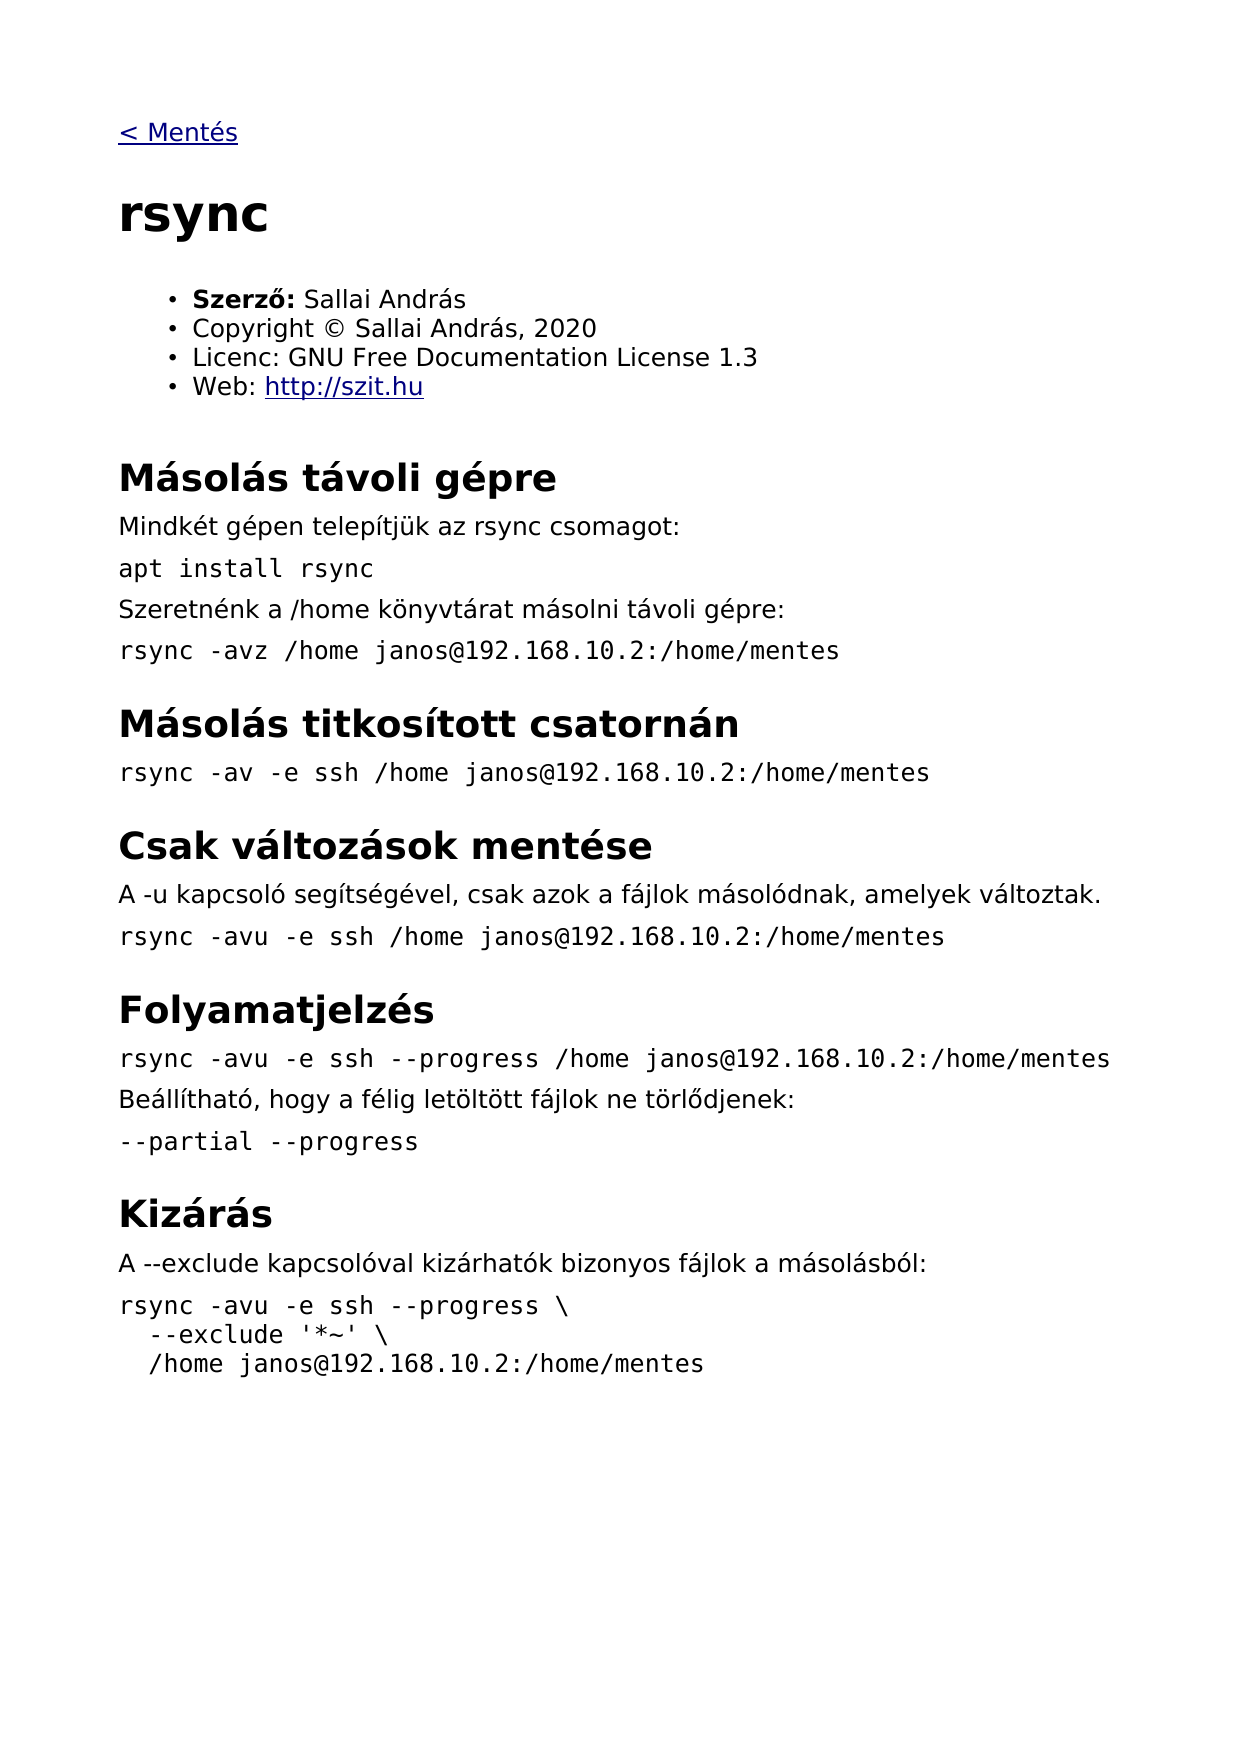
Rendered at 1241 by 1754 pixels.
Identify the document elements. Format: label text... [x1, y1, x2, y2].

subtitle Másolás távoli gépre [118, 456, 1122, 500]
subtitle Folyamatjelzés [118, 988, 1122, 1032]
subtitle rsync [118, 185, 1122, 243]
text A --exclude kapcsolóval kizárhatók bizonyos fájlok a másolásból: [118, 1249, 1122, 1278]
text --partial --progress [118, 1127, 1122, 1156]
text rsync -avz /home janos@192.168.10.2:/home/mentes [118, 637, 1122, 666]
list Licenc: GNU Free Documentation License 1.3 [177, 343, 1122, 372]
text apt install rsync [118, 554, 1122, 583]
text rsync -avu -e ssh --progress /home janos@192.168.10.2:/home/mentes [118, 1044, 1122, 1074]
subtitle Csak változások mentése [118, 824, 1122, 868]
list Szerző: Sallai András [177, 285, 1122, 314]
text < Mentés [118, 118, 1122, 147]
list Copyright © Sallai András, 2020 [177, 314, 1122, 343]
list Web: http://szit.hu [177, 372, 1122, 402]
subtitle Kizárás [118, 1193, 1122, 1237]
text rsync -avu -e ssh --progress \ --exclude '*~' \ /home janos@192.168.10.2:/home/mentes [118, 1291, 1122, 1407]
text rsync -av -e ssh /home janos@192.168.10.2:/home/mentes [118, 759, 1122, 788]
text A -u kapcsoló segítségével, csak azok a fájlok másolódnak, amelyek változtak. [118, 881, 1122, 910]
text Beállítható, hogy a félig letöltött fájlok ne törlődjenek: [118, 1085, 1122, 1114]
text Szeretnénk a /home könyvtárat másolni távoli gépre: [118, 595, 1122, 624]
subtitle Másolás titkosított csatornán [118, 702, 1122, 746]
text Mindkét gépen telepítjük az rsync csomagot: [118, 512, 1122, 541]
text rsync -avu -e ssh /home janos@192.168.10.2:/home/mentes [118, 922, 1122, 952]
